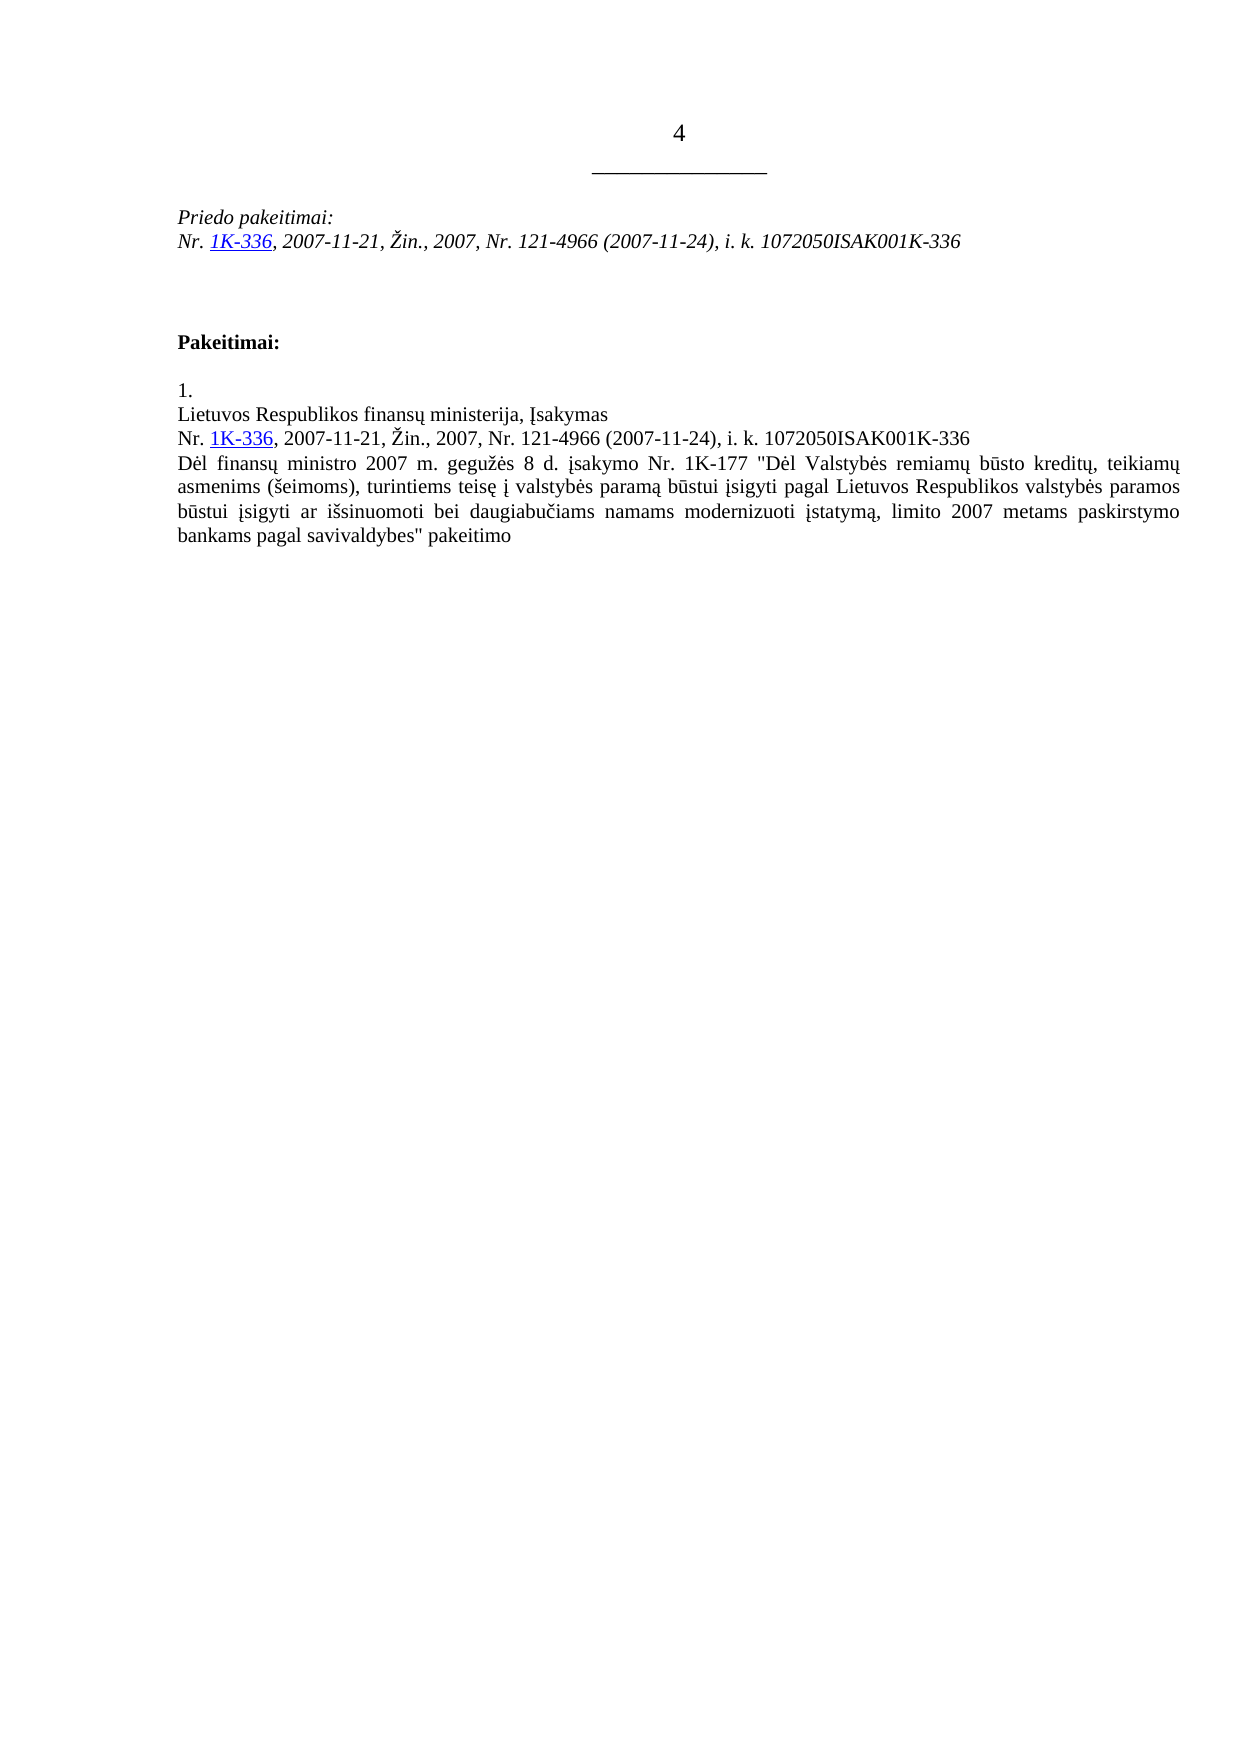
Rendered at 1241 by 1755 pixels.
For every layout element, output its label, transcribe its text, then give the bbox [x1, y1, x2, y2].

text Pakeitimai: [177, 330, 1181, 354]
text Lietuvos Respublikos finansų ministerija, Įsakymas [177, 402, 1181, 426]
text Nr. 1K-336, 2007-11-21, Žin., 2007, Nr. 121-4966 (2007-11-24), i. k. 1072050ISAK001K-336 [177, 229, 1181, 253]
text Nr. 1K-336, 2007-11-21, Žin., 2007, Nr. 121-4966 (2007-11-24), i. k. 1072050ISAK001K-336 [177, 426, 1181, 450]
text ______________ [177, 148, 1181, 176]
text 1. [177, 378, 1181, 402]
text Dėl finansų ministro 2007 m. gegužės 8 d. įsakymo Nr. 1K-177 "Dėl Valstybės remiamų būsto kreditų, teikiamų asmenims (šeimoms), turintiems teisę į valstybės paramą būstui įsigyti pagal Lietuvos Respublikos valstybės paramos būstui įsigyti ar išsinuomoti bei daugiabučiams namams modernizuoti įstatymą, limito 2007 metams paskirstymo bankams pagal savivaldybes" pakeitimo [177, 450, 1181, 547]
text Priedo pakeitimai: [177, 205, 1181, 229]
